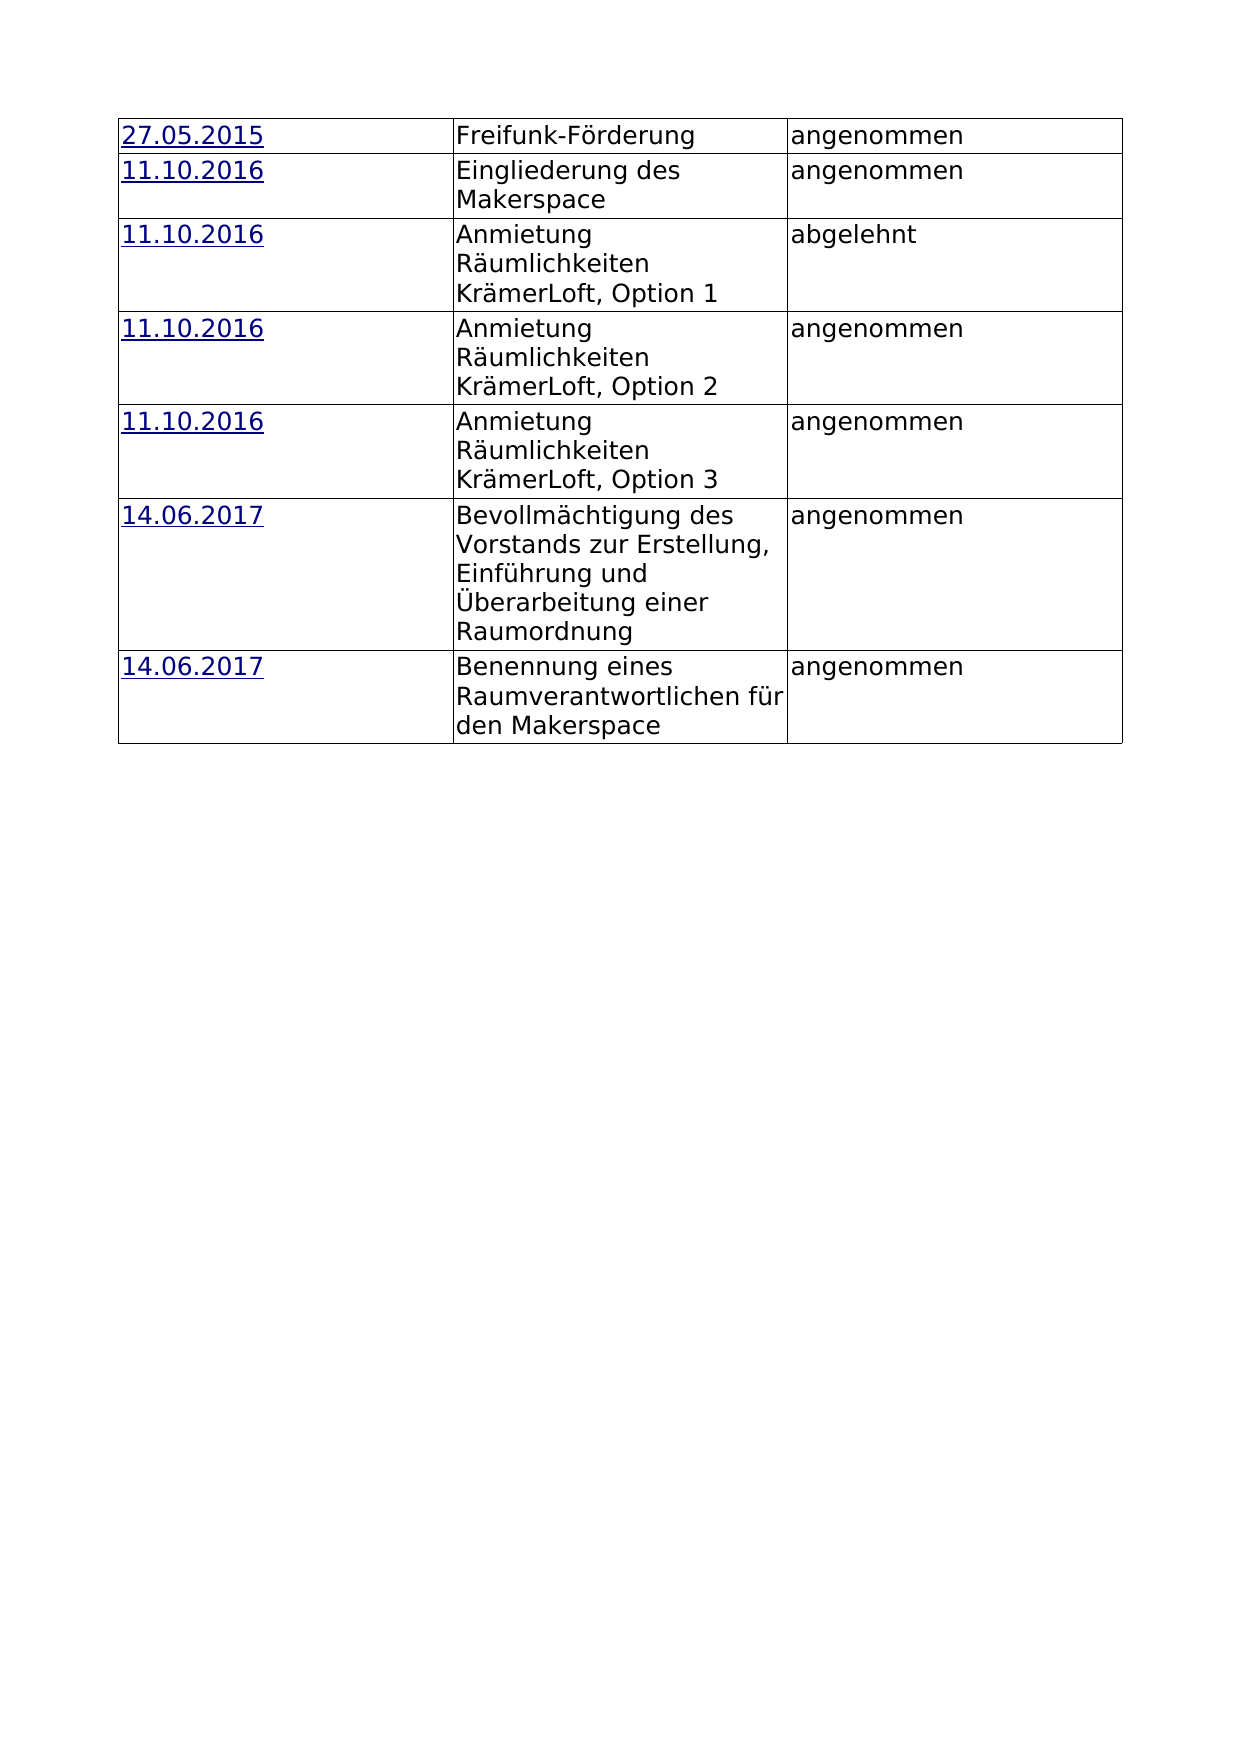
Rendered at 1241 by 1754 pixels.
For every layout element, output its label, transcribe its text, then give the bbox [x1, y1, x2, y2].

table_cell Anmietung Räumlichkeiten KrämerLoft, Option 1 [454, 219, 787, 311]
table_cell 27.05.2015 [119, 119, 453, 153]
table_cell angenommen [788, 405, 1122, 498]
table_cell 11.10.2016 [119, 154, 453, 217]
table_cell angenommen [788, 154, 1122, 217]
table_cell 14.06.2017 [119, 651, 453, 743]
table_cell Freifunk-Förderung [454, 119, 787, 153]
table_cell Anmietung Räumlichkeiten KrämerLoft, Option 2 [454, 312, 787, 404]
table_cell angenommen [788, 119, 1122, 153]
table_cell angenommen [788, 312, 1122, 404]
table_cell 11.10.2016 [119, 312, 453, 404]
table_cell 11.10.2016 [119, 219, 453, 311]
table_cell angenommen [788, 499, 1122, 649]
table_cell Eingliederung des Makerspace [454, 154, 787, 217]
table_cell 11.10.2016 [119, 405, 453, 498]
table_cell angenommen [788, 651, 1122, 743]
table_cell Bevollmächtigung des Vorstands zur Erstellung, Einführung und Überarbeitung einer Raumordnung [454, 499, 787, 649]
table_cell Anmietung Räumlichkeiten KrämerLoft, Option 3 [454, 405, 787, 498]
table_cell Benennung eines Raumverantwortlichen für den Makerspace [454, 651, 787, 743]
table_cell abgelehnt [788, 219, 1122, 311]
table_cell 14.06.2017 [119, 499, 453, 649]
